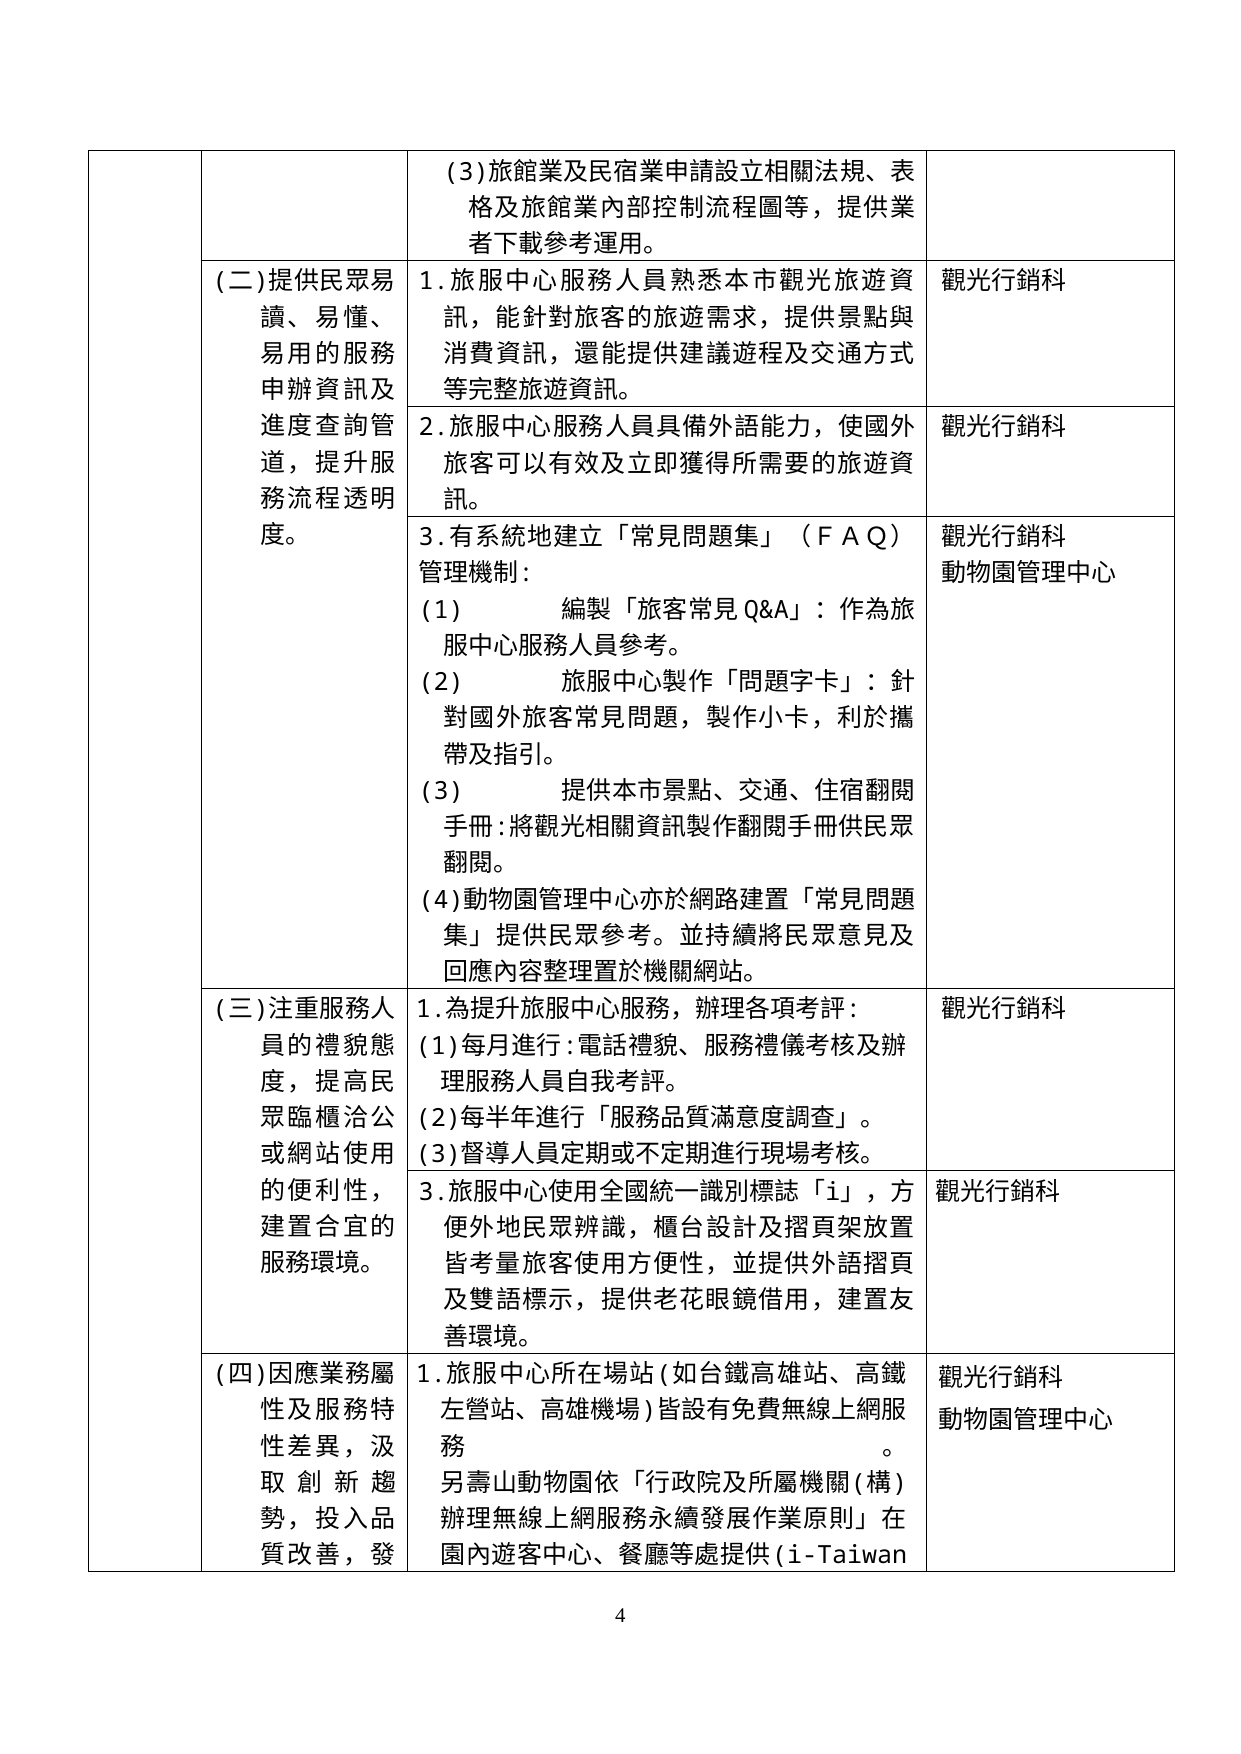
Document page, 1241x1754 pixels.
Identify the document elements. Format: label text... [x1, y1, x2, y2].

table_cell [202, 151, 407, 260]
table_cell 2.旅服中心服務人員具備外語能力，使國外旅客可以有效及立即獲得所需要的旅遊資訊。 [408, 407, 926, 516]
table_cell (三)注重服務人員的禮貌態度，提高民眾臨櫃洽公或網站使用的便利性，建置合宜的服務環境。 [202, 989, 407, 1352]
table_cell 1.旅服中心服務人員熟悉本市觀光旅遊資訊，能針對旅客的旅遊需求，提供景點與消費資訊，還能提供建議遊程及交通方式等完整旅遊資訊。 [408, 261, 926, 406]
table_cell 1.旅服中心所在場站(如台鐵高雄站、高鐵左營站、高雄機場)皆設有免費無線上網服務。 另壽山動物園依「行政院及所屬機關(構)辦理無線上網服務永續發展作業原則」在園內遊客中心、餐廳等處提供(i-Taiwan [408, 1354, 926, 1571]
table_cell 3.有系統地建立「常見問題集」（ＦＡＱ）管理機制: (1) 編製「旅客常見Q&A」：作為旅服中心服務人員參考。 (2) 旅服中心製作「問題字卡」：針對國外旅客常見問題，製作小卡，利於攜帶及指引。 (3) 提供本市景點、交通、住宿翻閱手冊:將觀光相關資訊製作翻閱手冊供民眾翻閱。 (4)動物園管理中心亦於網路建置「常見問題集」提供民眾參考。並持續將民眾意見及回應內容整理置於機關網站。 [408, 517, 926, 988]
table_cell (3)旅館業及民宿業申請設立相關法規、表格及旅館業內部控制流程圖等，提供業者下載參考運用。 [408, 151, 926, 260]
table_cell 觀光行銷科 動物園管理中心 [927, 517, 1174, 988]
table_cell 觀光行銷科 動物園管理中心 [927, 1354, 1174, 1571]
table_cell 觀光行銷科 [927, 407, 1174, 516]
table_cell 觀光行銷科 [927, 261, 1174, 406]
table_cell (四)因應業務屬性及服務特性差異，汲取創新趨勢，投入品質改善，發 [202, 1354, 407, 1571]
table_cell [89, 151, 201, 1571]
table_cell 1.為提升旅服中心服務，辦理各項考評: (1)每月進行:電話禮貌、服務禮儀考核及辦理服務人員自我考評。 (2)每半年進行「服務品質滿意度調查」。 (3)督導人員定期或不定期進行現場考核。 [408, 989, 926, 1170]
table_cell (二)提供民眾易讀、易懂、易用的服務申辦資訊及進度查詢管道，提升服務流程透明度。 [202, 261, 407, 988]
table_cell 觀光行銷科 [927, 989, 1174, 1170]
table_cell 觀光行銷科 [927, 1171, 1174, 1352]
table_cell [927, 151, 1174, 260]
table_cell 3.旅服中心使用全國統一識別標誌「i」，方便外地民眾辨識，櫃台設計及摺頁架放置皆考量旅客使用方便性，並提供外語摺頁及雙語標示，提供老花眼鏡借用，建置友善環境。 [408, 1171, 926, 1352]
